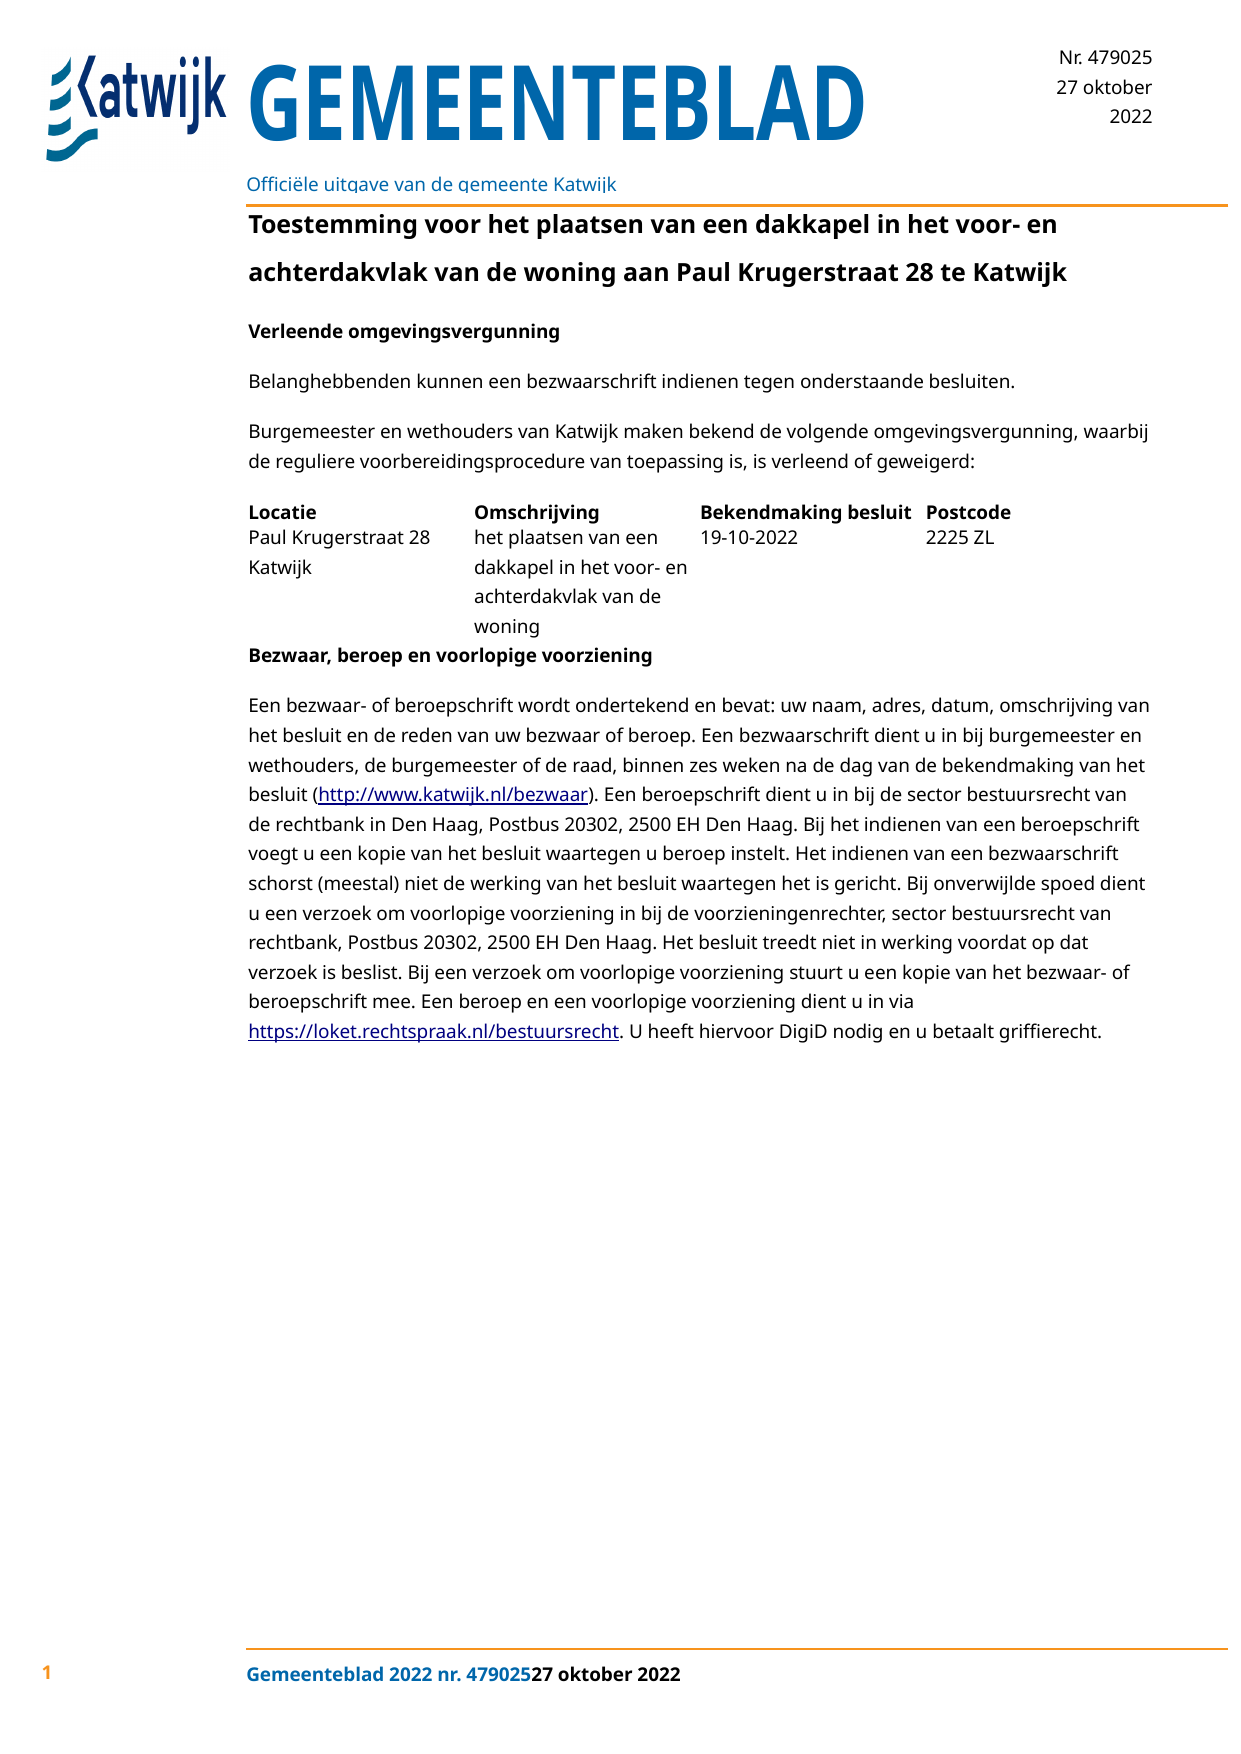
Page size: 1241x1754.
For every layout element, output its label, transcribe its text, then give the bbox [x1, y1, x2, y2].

table_cell 19-10-2022 [700, 525, 926, 639]
table_cell het plaatsen van een dakkapel in het voor- en achterdakvlak van de woning [474, 525, 700, 639]
table_header Bekendmaking besluit [700, 499, 926, 524]
table_header Postcode [926, 499, 1152, 524]
text Burgemeester en wethouders van Katwijk maken bekend de volgende omgevingsvergunning, waarbij de reguliere voorbereidingsprocedure van toepassing is, is verleend of geweigerd: [248, 419, 1152, 474]
text Belanghebbenden kunnen een bezwaarschrift indienen tegen onderstaande besluiten. [248, 368, 1152, 394]
text Een bezwaar- of beroepschrift wordt ondertekend en bevat: uw naam, adres, datum, omschrijving van het besluit en de reden van uw bezwaar of beroep. Een bezwaarschrift dient u in bij burgemeester en wethouders, de burgemeester of de raad, binnen zes weken na de dag van de bekendmaking van het besluit (http://www.katwijk.nl/bezwaar). Een beroepschrift dient u in bij de sector bestuursrecht van de rechtbank in Den Haag, Postbus 20302, 2500 EH Den Haag. Bij het indienen van een beroepschrift voegt u een kopie van het besluit waartegen u beroep instelt. Het indienen van een bezwaarschrift schorst (meestal) niet de werking van het besluit waartegen het is gericht. Bij onverwijlde spoed dient u een verzoek om voorlopige voorziening in bij de voorzieningenrechter, sector bestuursrecht van rechtbank, Postbus 20302, 2500 EH Den Haag. Het besluit treedt niet in werking voordat op dat verzoek is beslist. Bij een verzoek om voorlopige voorziening stuurt u een kopie van het bezwaar- of beroepschrift mee. Een beroep en een voorlopige voorziening dient u in via https://loket.rechtspraak.nl/bestuursrecht. U heeft hiervoor DigiD nodig en u betaalt griffierecht. [248, 693, 1152, 1044]
table_cell Paul Krugerstraat 28 Katwijk [248, 525, 474, 639]
table_header Omschrijving [474, 499, 700, 524]
picture [41, 47, 231, 172]
text Verleende omgevingsvergunning [248, 318, 1152, 344]
table_cell 2225 ZL [926, 525, 1152, 639]
text Bezwaar, beroep en voorlopige voorziening [248, 642, 1152, 668]
table_header Locatie [248, 499, 474, 524]
text Toestemming voor het plaatsen van een dakkapel in het voor- en achterdakvlak van de woning aan Paul Krugerstraat 28 te Katwijk [248, 207, 1152, 288]
